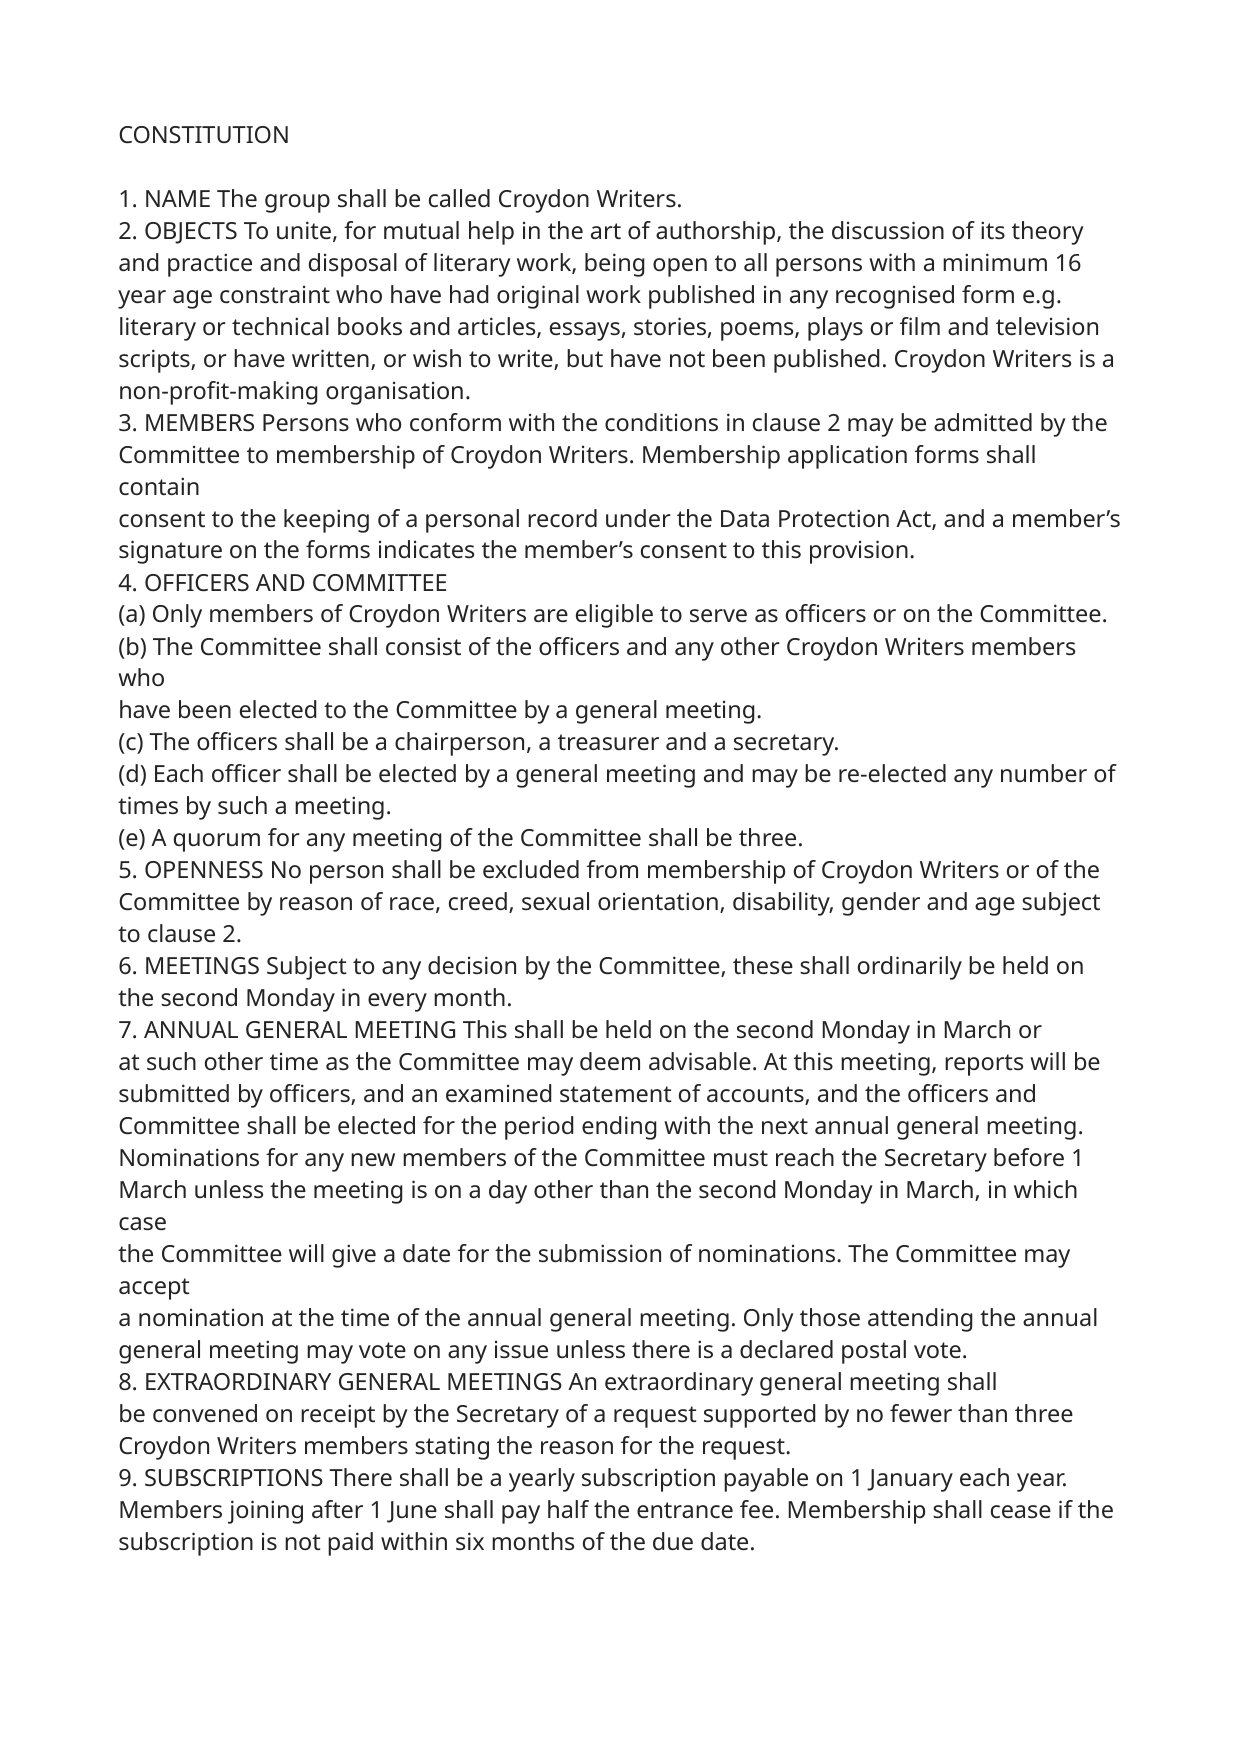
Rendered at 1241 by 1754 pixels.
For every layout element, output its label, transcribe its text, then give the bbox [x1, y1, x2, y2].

text 8. EXTRAORDINARY GENERAL MEETINGS An extraordinary general meeting shall be convened on receipt by the Secretary of a request supported by no fewer than three Croydon Writers members stating the reason for the request. [118, 1365, 1122, 1461]
text 4. OFFICERS AND COMMITTEE (a) Only members of Croydon Writers are eligible to serve as officers or on the Committee. (b) The Committee shall consist of the officers and any other Croydon Writers members who have been elected to the Committee by a general meeting. [118, 566, 1122, 726]
text 7. ANNUAL GENERAL MEETING This shall be held on the second Monday in March or at such other time as the Committee may deem advisable. At this meeting, reports will be submitted by officers, and an examined statement of accounts, and the officers and Committee shall be elected for the period ending with the next annual general meeting. Nominations for any new members of the Committee must reach the Secretary before 1 March unless the meeting is on a day other than the second Monday in March, in which case the Committee will give a date for the submission of nominations. The Committee may accept a nomination at the time of the annual general meeting. Only those attending the annual general meeting may vote on any issue unless there is a declared postal vote. [118, 1013, 1122, 1365]
text 6. MEETINGS Subject to any decision by the Committee, these shall ordinarily be held on the second Monday in every month. [118, 949, 1122, 1013]
text (c) The officers shall be a chairperson, a treasurer and a secretary. (d) Each officer shall be elected by a general meeting and may be re-elected any number of times by such a meeting. (e) A quorum for any meeting of the Committee shall be three. [118, 726, 1122, 854]
text 9. SUBSCRIPTIONS There shall be a yearly subscription payable on 1 January each year. Members joining after 1 June shall pay half the entrance fee. Membership shall cease if the subscription is not paid within six months of the due date. [118, 1461, 1122, 1557]
text 2. OBJECTS To unite, for mutual help in the art of authorship, the discussion of its theory and practice and disposal of literary work, being open to all persons with a minimum 16 year age constraint who have had original work published in any recognised form e.g. literary or technical books and articles, essays, stories, poems, plays or film and television scripts, or have written, or wish to write, but have not been published. Croydon Writers is a non-profit-making organisation. [118, 214, 1122, 406]
text 1. NAME The group shall be called Croydon Writers. [118, 150, 1122, 214]
text 5. OPENNESS No person shall be excluded from membership of Croydon Writers or of the Committee by reason of race, creed, sexual orientation, disability, gender and age subject to clause 2. [118, 854, 1122, 949]
text CONSTITUTION [118, 118, 1122, 150]
text 3. MEMBERS Persons who conform with the conditions in clause 2 may be admitted by the Committee to membership of Croydon Writers. Membership application forms shall contain consent to the keeping of a personal record under the Data Protection Act, and a member’s signature on the forms indicates the member’s consent to this provision. [118, 406, 1122, 566]
